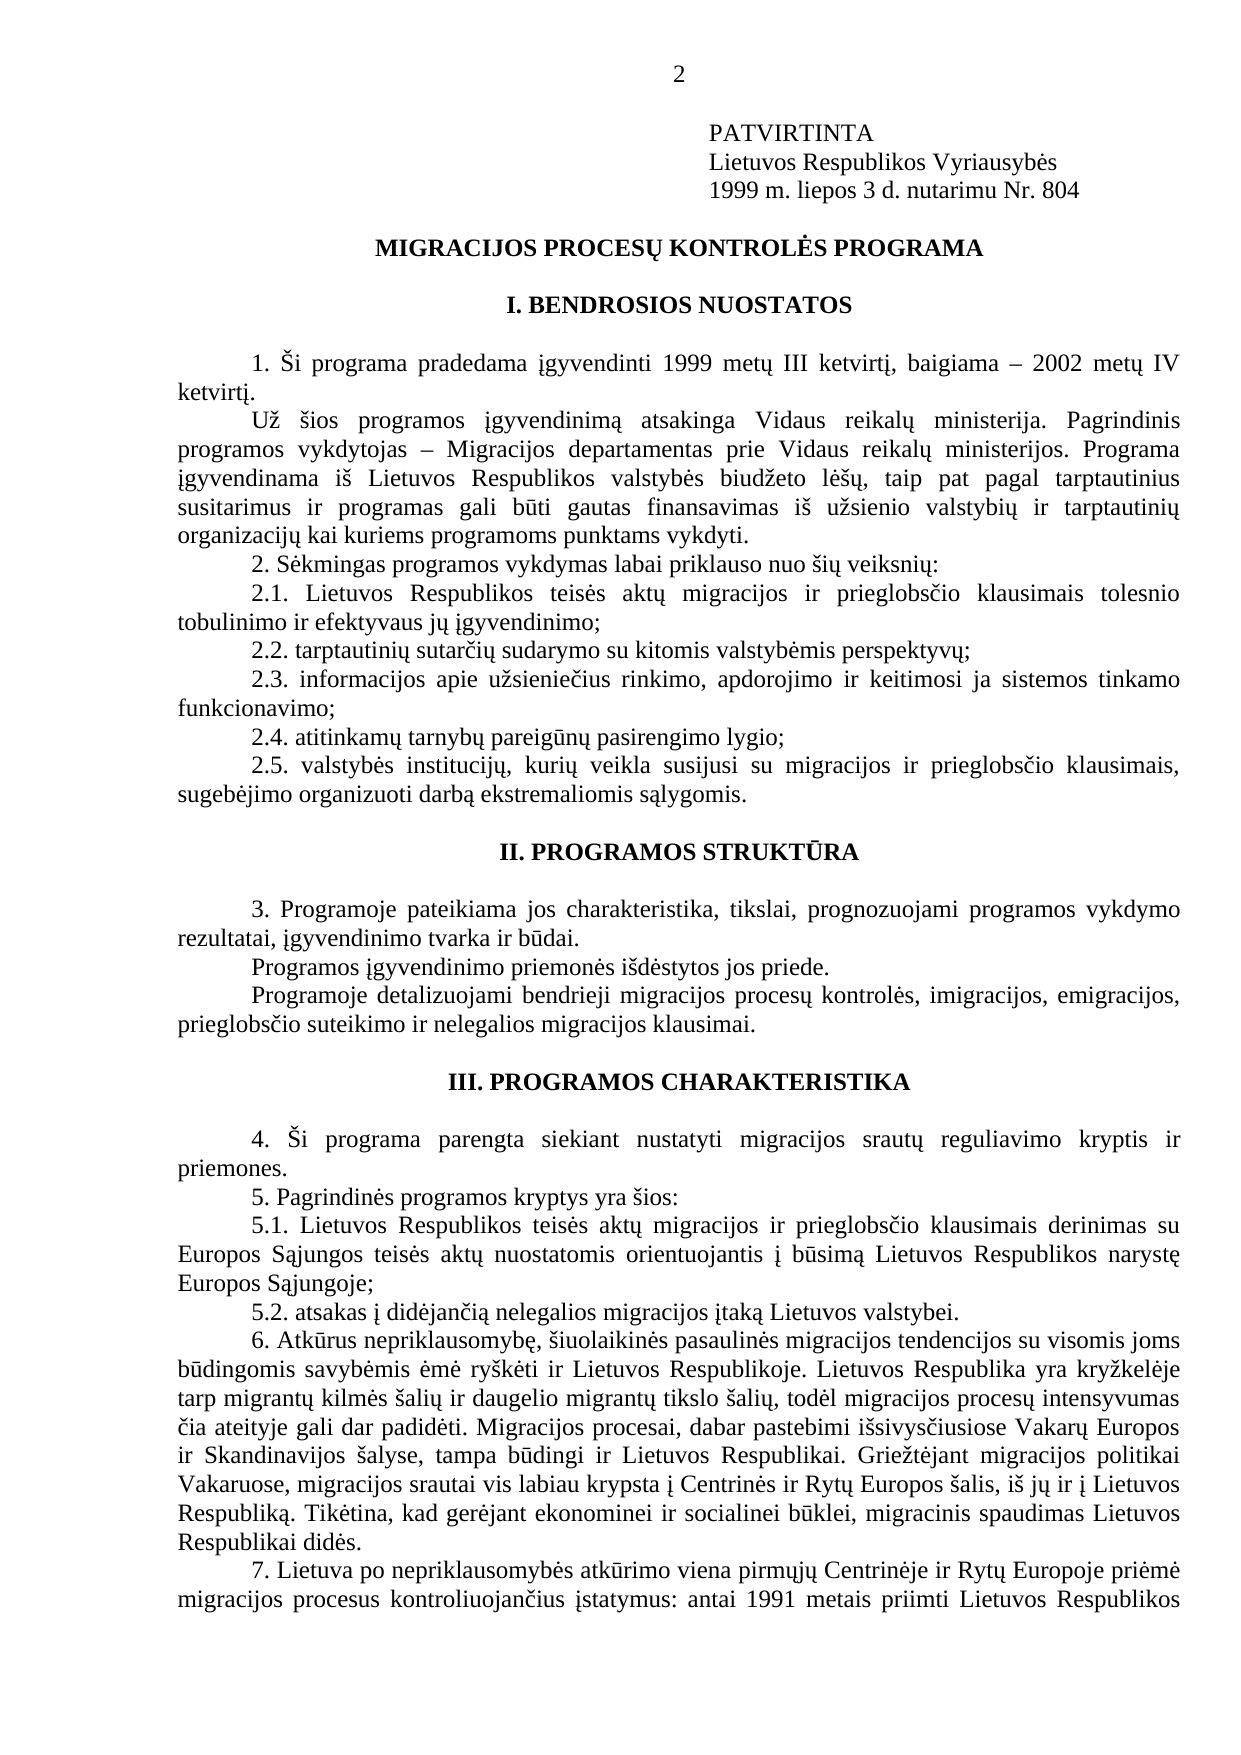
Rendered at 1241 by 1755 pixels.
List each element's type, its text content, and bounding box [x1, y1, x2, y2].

text 7. Lietuva po nepriklausomybės atkūrimo viena pirmųjų Centrinėje ir Rytų Europoje priėmė migracijos procesus kontroliuojančius įstatymus: antai 1991 metais priimti Lietuvos Respublikos [177, 1556, 1181, 1613]
text II. PROGRAMOS STRUKTŪRA [177, 837, 1181, 866]
text 5. Pagrindinės programos kryptys yra šios: [177, 1182, 1181, 1211]
text 4. Ši programa parengta siekiant nustatyti migracijos srautų reguliavimo kryptis ir priemones. [177, 1124, 1181, 1182]
text Programos įgyvendinimo priemonės išdėstytos jos priede. [177, 952, 1181, 981]
text 2.5. valstybės institucijų, kurių veikla susijusi su migracijos ir prieglobsčio klausimais, sugebėjimo organizuoti darbą ekstremaliomis sąlygomis. [177, 751, 1181, 808]
text III. PROGRAMOS CHARAKTERISTIKA [177, 1067, 1181, 1096]
text 2.4. atitinkamų tarnybų pareigūnų pasirengimo lygio; [177, 722, 1181, 751]
text 5.1. Lietuvos Respublikos teisės aktų migracijos ir prieglobsčio klausimais derinimas su Europos Sąjungos teisės aktų nuostatomis orientuojantis į būsimą Lietuvos Respublikos narystę Europos Sąjungoje; [177, 1211, 1181, 1297]
text I. BENDROSIOS NUOSTATOS [177, 291, 1181, 319]
text 5.2. atsakas į didėjančią nelegalios migracijos įtaką Lietuvos valstybei. [177, 1297, 1181, 1326]
text 2.2. tarptautinių sutarčių sudarymo su kitomis valstybėmis perspektyvų; [177, 636, 1181, 664]
text 2.1. Lietuvos Respublikos teisės aktų migracijos ir prieglobsčio klausimais tolesnio tobulinimo ir efektyvaus jų įgyvendinimo; [177, 578, 1181, 636]
text Lietuvos Respublikos Vyriausybės [177, 147, 1181, 176]
text Programoje detalizuojami bendrieji migracijos procesų kontrolės, imigracijos, emigracijos, prieglobsčio suteikimo ir nelegalios migracijos klausimai. [177, 981, 1181, 1038]
text Už šios programos įgyvendinimą atsakinga Vidaus reikalų ministerija. Pagrindinis programos vykdytojas – Migracijos departamentas prie Vidaus reikalų ministerijos. Programa įgyvendinama iš Lietuvos Respublikos valstybės biudžeto lėšų, taip pat pagal tarptautinius susitarimus ir programas gali būti gautas finansavimas iš užsienio valstybių ir tarptautinių organizacijų kai kuriems programoms punktams vykdyti. [177, 406, 1181, 549]
text 1. Ši programa pradedama įgyvendinti 1999 metų III ketvirtį, baigiama – 2002 metų IV ketvirtį. [177, 348, 1181, 406]
text 3. Programoje pateikiama jos charakteristika, tikslai, prognozuojami programos vykdymo rezultatai, įgyvendinimo tvarka ir būdai. [177, 894, 1181, 952]
text 2.3. informacijos apie užsieniečius rinkimo, apdorojimo ir keitimosi ja sistemos tinkamo funkcionavimo; [177, 664, 1181, 722]
text 1999 m. liepos 3 d. nutarimu Nr. 804 [177, 176, 1181, 204]
text MIGRACIJOS PROCESŲ KONTROLĖS PROGRAMA [177, 233, 1181, 262]
text PATVIRTINTA [177, 118, 1181, 147]
text 2. Sėkmingas programos vykdymas labai priklauso nuo šių veiksnių: [177, 549, 1181, 578]
text 6. Atkūrus nepriklausomybę, šiuolaikinės pasaulinės migracijos tendencijos su visomis joms būdingomis savybėmis ėmė ryškėti ir Lietuvos Respublikoje. Lietuvos Respublika yra kryžkelėje tarp migrantų kilmės šalių ir daugelio migrantų tikslo šalių, todėl migracijos procesų intensyvumas čia ateityje gali dar padidėti. Migracijos procesai, dabar pastebimi išsivysčiusiose Vakarų Europos ir Skandinavijos šalyse, tampa būdingi ir Lietuvos Respublikai. Griežtėjant migracijos politikai Vakaruose, migracijos srautai vis labiau krypsta į Centrinės ir Rytų Europos šalis, iš jų ir į Lietuvos Respubliką. Tikėtina, kad gerėjant ekonominei ir socialinei būklei, migracinis spaudimas Lietuvos Respublikai didės. [177, 1326, 1181, 1556]
